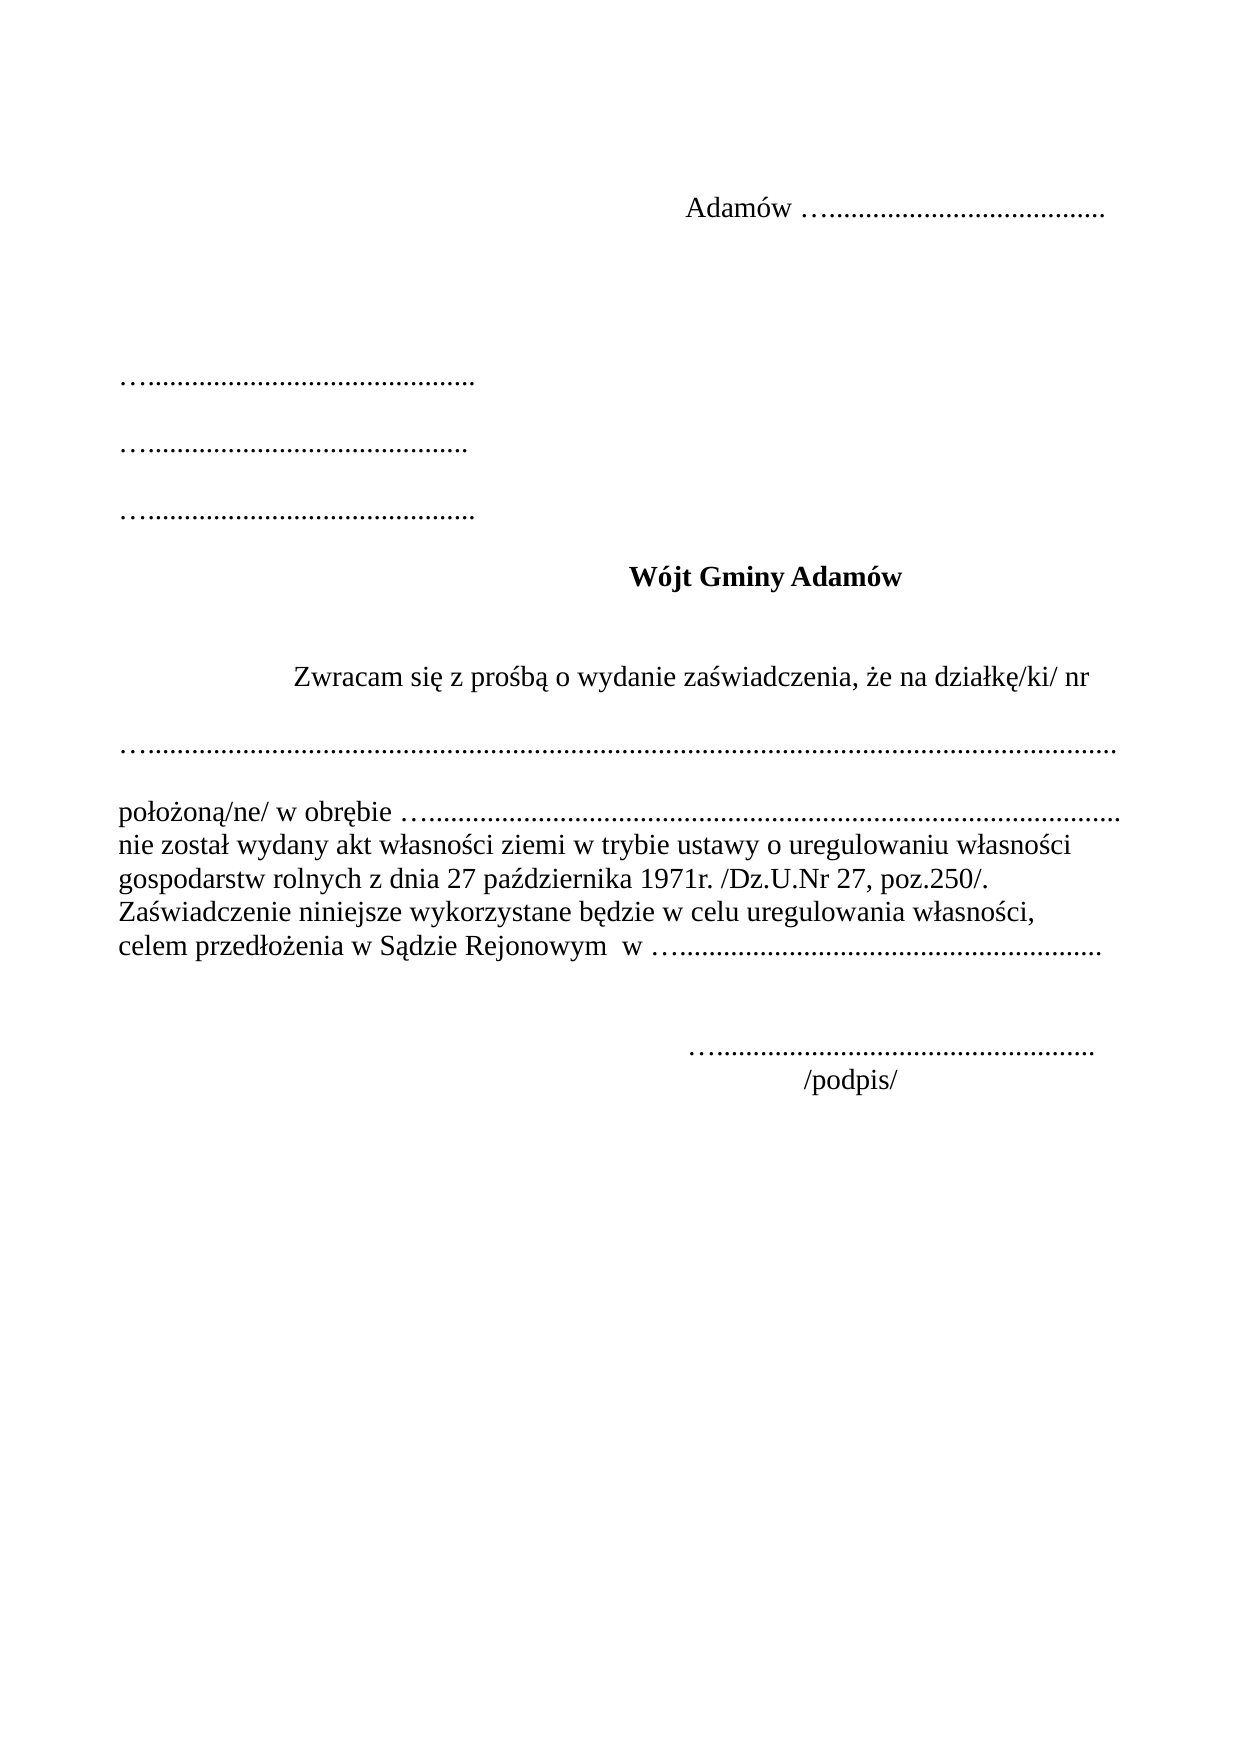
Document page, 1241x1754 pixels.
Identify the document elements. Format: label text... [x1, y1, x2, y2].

text …............................................ [118, 425, 1122, 458]
text położoną/ne/ w obrębie …............................................................................................... [118, 794, 1122, 827]
text …............................................. [118, 358, 1122, 391]
text Adamów …...................................... [118, 190, 1122, 223]
text Zaświadczenie niniejsze wykorzystane będzie w celu uregulowania własności, [118, 894, 1122, 928]
text …..................................................................................................................................... [118, 727, 1122, 760]
text …............................................. [118, 492, 1122, 525]
text celem przedłożenia w Sądzie Rejonowym w ….......................................................... [118, 928, 1122, 961]
text nie został wydany akt własności ziemi w trybie ustawy o uregulowaniu własności gospodarstw rolnych z dnia 27 października 1971r. /Dz.U.Nr 27, poz.250/. [118, 827, 1122, 894]
text ….................................................... [118, 1028, 1122, 1062]
text Zwracam się z prośbą o wydanie zaświadczenia, że na działkę/ki/ nr [118, 659, 1122, 693]
text Wójt Gminy Adamów [118, 559, 1122, 592]
text /podpis/ [118, 1062, 1122, 1096]
